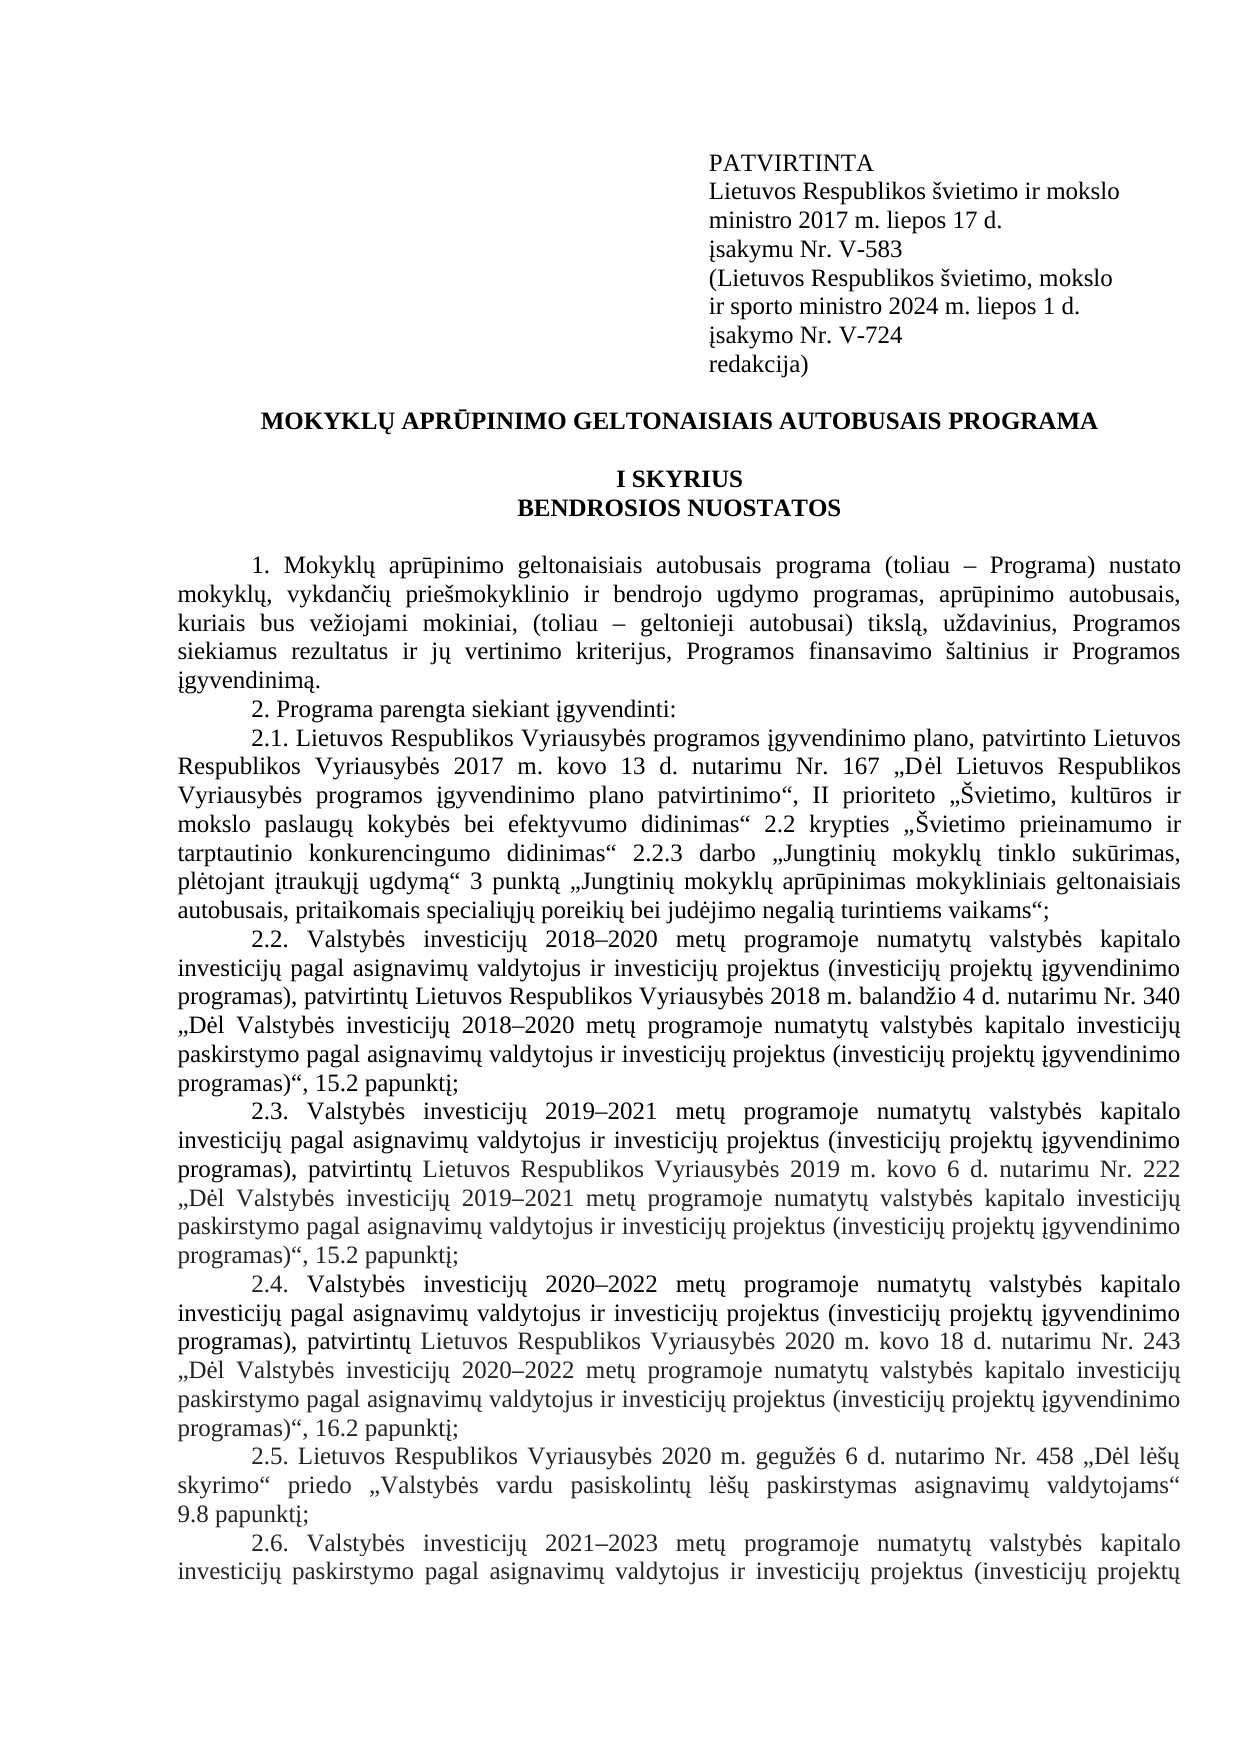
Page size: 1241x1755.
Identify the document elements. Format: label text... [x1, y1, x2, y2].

text 2.2. Valstybės investicijų 2018–2020 metų programoje numatytų valstybės kapitalo investicijų pagal asignavimų valdytojus ir investicijų projektus (investicijų projektų įgyvendinimo programas), patvirtintų Lietuvos Respublikos Vyriausybės 2018 m. balandžio 4 d. nutarimu Nr. 340 „Dėl Valstybės investicijų 2018–2020 metų programoje numatytų valstybės kapitalo investicijų paskirstymo pagal asignavimų valdytojus ir investicijų projektus (investicijų projektų įgyvendinimo programas)“, 15.2 papunktį; [177, 924, 1181, 1096]
text PATVIRTINTA [177, 148, 1181, 176]
text (Lietuvos Respublikos švietimo, mokslo [177, 263, 1181, 291]
text I SKYRIUS [177, 464, 1181, 493]
text 2.1. Lietuvos Respublikos Vyriausybės programos įgyvendinimo plano, patvirtinto Lietuvos Respublikos Vyriausybės 2017 m. kovo 13 d. nutarimu Nr. 167 „Dėl Lietuvos Respublikos Vyriausybės programos įgyvendinimo plano patvirtinimo“, II prioriteto „Švietimo, kultūros ir mokslo paslaugų kokybės bei efektyvumo didinimas“ 2.2 krypties „Švietimo prieinamumo ir tarptautinio konkurencingumo didinimas“ 2.2.3 darbo „Jungtinių mokyklų tinklo sukūrimas, plėtojant įtraukųjį ugdymą“ 3 punktą „Jungtinių mokyklų aprūpinimas mokykliniais geltonaisiais autobusais, pritaikomais specialiųjų poreikių bei judėjimo negalią turintiems vaikams“; [177, 723, 1181, 924]
text 2.5. Lietuvos Respublikos Vyriausybės 2020 m. gegužės 6 d. nutarimo Nr. 458 „Dėl lėšų skyrimo“ priedo „Valstybės vardu pasiskolintų lėšų paskirstymas asignavimų valdytojams“ 9.8 papunktį; [177, 1441, 1181, 1528]
text įsakymu Nr. V-583 [177, 234, 1181, 263]
text ir sporto ministro 2024 m. liepos 1 d. [177, 291, 1181, 320]
text įsakymo Nr. V-724 [177, 320, 1181, 349]
text ministro 2017 m. liepos 17 d. [177, 205, 1181, 234]
text MOKYKLŲ APRŪPINIMO GELTONAISIAIS AUTOBUSAIS PROGRAMA [177, 406, 1181, 435]
text BENDROSIOS NUOSTATOS [177, 493, 1181, 521]
text 2. Programa parengta siekiant įgyvendinti: [177, 694, 1181, 723]
text 2.3. Valstybės investicijų 2019–2021 metų programoje numatytų valstybės kapitalo investicijų pagal asignavimų valdytojus ir investicijų projektus (investicijų projektų įgyvendinimo programas), patvirtintų Lietuvos Respublikos Vyriausybės 2019 m. kovo 6 d. nutarimu Nr. 222 „Dėl Valstybės investicijų 2019–2021 metų programoje numatytų valstybės kapitalo investicijų paskirstymo pagal asignavimų valdytojus ir investicijų projektus (investicijų projektų įgyvendinimo programas)“, 15.2 papunktį; [177, 1096, 1181, 1269]
text Lietuvos Respublikos švietimo ir mokslo [177, 176, 1181, 205]
text redakcija) [177, 349, 1181, 378]
text 2.6. Valstybės investicijų 2021–2023 metų programoje numatytų valstybės kapitalo investicijų paskirstymo pagal asignavimų valdytojus ir investicijų projektus (investicijų projektų [177, 1528, 1181, 1585]
text 2.4. Valstybės investicijų 2020–2022 metų programoje numatytų valstybės kapitalo investicijų pagal asignavimų valdytojus ir investicijų projektus (investicijų projektų įgyvendinimo programas), patvirtintų Lietuvos Respublikos Vyriausybės 2020 m. kovo 18 d. nutarimu Nr. 243 „Dėl Valstybės investicijų 2020–2022 metų programoje numatytų valstybės kapitalo investicijų paskirstymo pagal asignavimų valdytojus ir investicijų projektus (investicijų projektų įgyvendinimo programas)“, 16.2 papunktį; [177, 1269, 1181, 1441]
text 1. Mokyklų aprūpinimo geltonaisiais autobusais programa (toliau – Programa) nustato mokyklų, vykdančių priešmokyklinio ir bendrojo ugdymo programas, aprūpinimo autobusais, kuriais bus vežiojami mokiniai, (toliau – geltonieji autobusai) tikslą, uždavinius, Programos siekiamus rezultatus ir jų vertinimo kriterijus, Programos finansavimo šaltinius ir Programos įgyvendinimą. [177, 550, 1181, 694]
